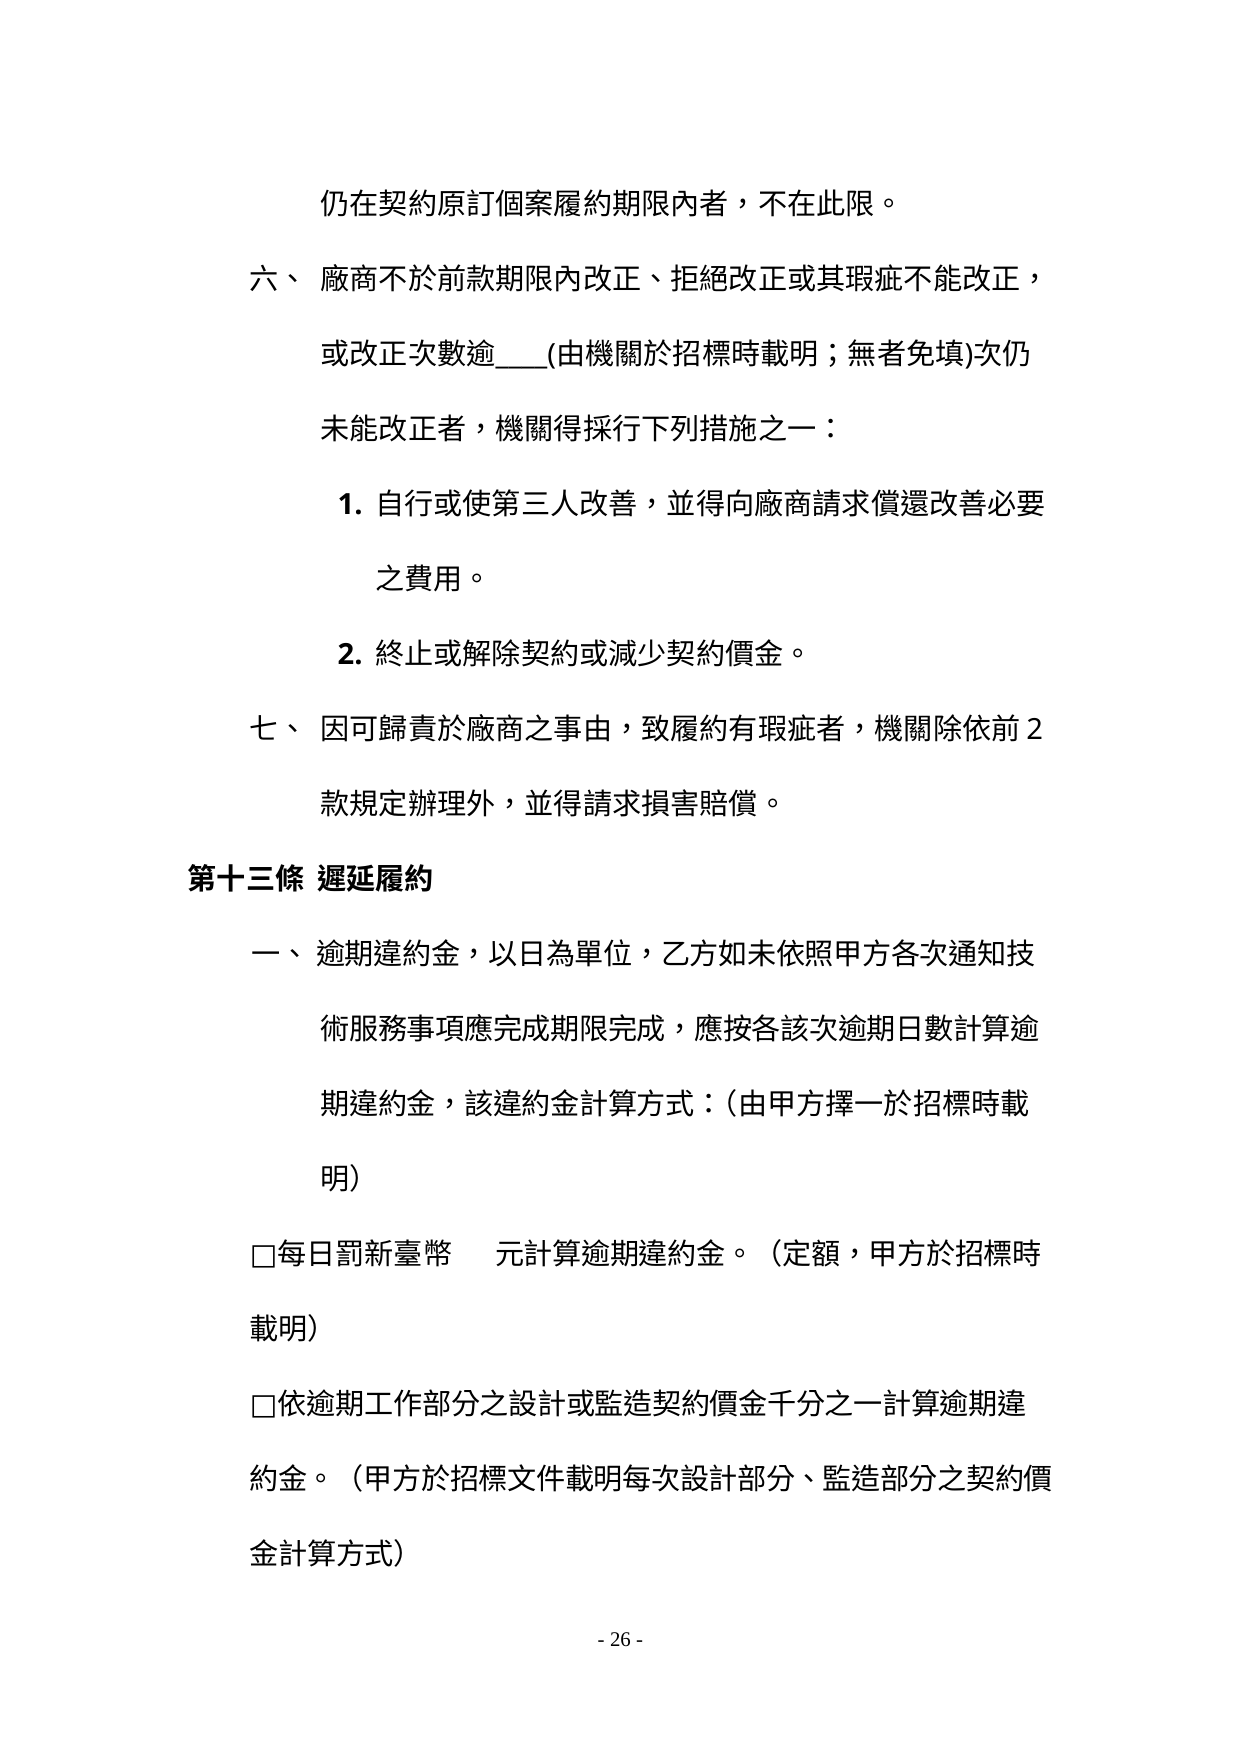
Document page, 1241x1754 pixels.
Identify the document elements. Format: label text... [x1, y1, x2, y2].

list 自行或使第三人改善，並得向廠商請求償還改善必要之費用。 [337, 464, 1053, 614]
list 仍在契約原訂個案履約期限內者，不在此限。 [249, 164, 1053, 239]
list 終止或解除契約或減少契約價金。 [337, 614, 1053, 689]
text □每日罰新臺幣 元計算逾期違約金。（定額，甲方於招標時載明） [249, 1214, 1053, 1364]
text □依逾期工作部分之設計或監造契約價金千分之一計算逾期違約金。（甲方於招標文件載明每次設計部分、監造部分之契約價金計算方式） [249, 1364, 1053, 1589]
list 因可歸責於廠商之事由，致履約有瑕疵者，機關除依前2款規定辦理外，並得請求損害賠償。 [249, 689, 1053, 839]
list 廠商不於前款期限內改正、拒絕改正或其瑕疵不能改正，或改正次數逾____(由機關於招標時載明；無者免填)次仍未能改正者，機關得採行下列措施之一： [249, 239, 1053, 464]
list 逾期違約金，以日為單位，乙方如未依照甲方各次通知技術服務事項應完成期限完成，應按各該次逾期日數計算逾期違約金，該違約金計算方式：（由甲方擇一於招標時載明） [252, 914, 1053, 1214]
text 第十三條 遲延履約 [187, 839, 1053, 914]
